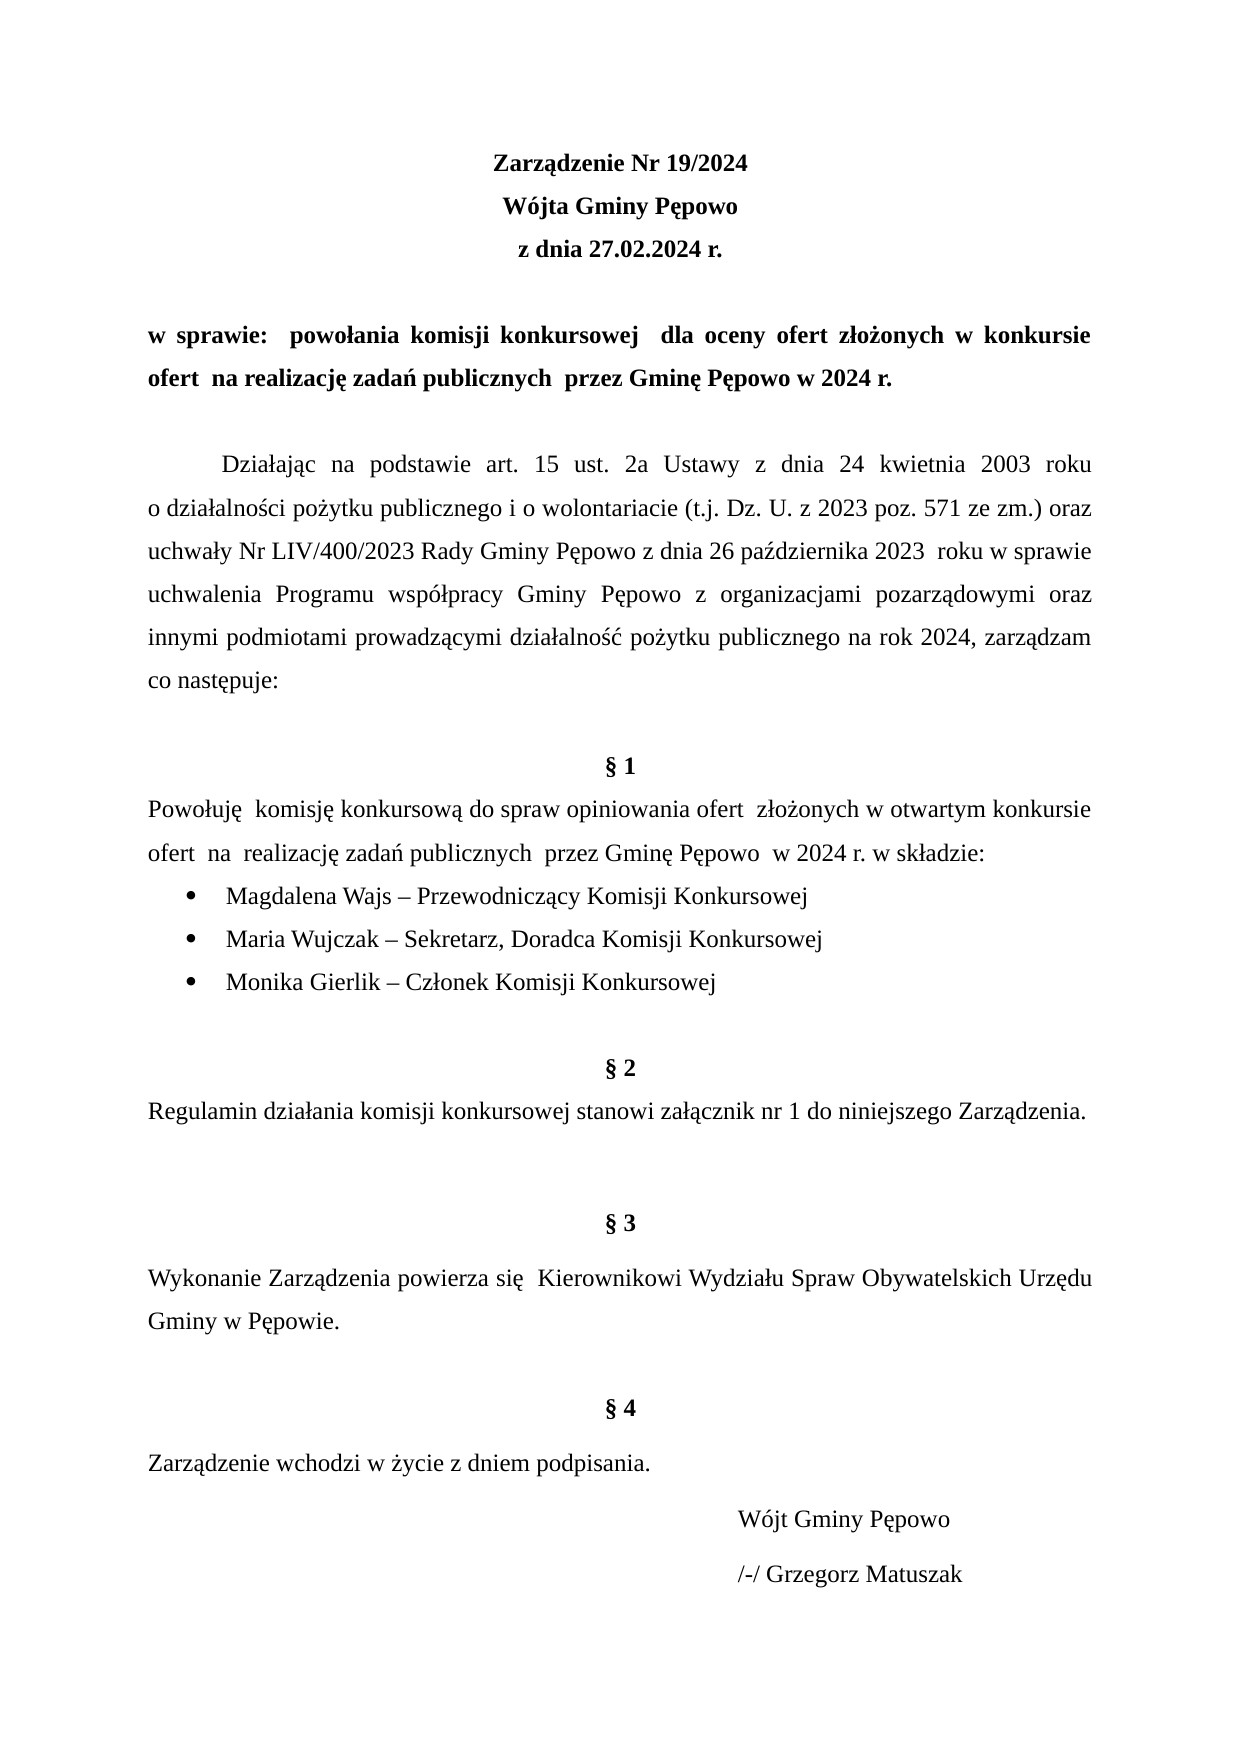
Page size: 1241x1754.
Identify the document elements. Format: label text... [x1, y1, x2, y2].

list Monika Gierlik – Członek Komisji Konkursowej [187, 967, 1093, 996]
text /-/ Grzegorz Matuszak [664, 1559, 1093, 1588]
list Maria Wujczak – Sekretarz, Doradca Komisji Konkursowej [187, 924, 1093, 953]
text § 2 [148, 1053, 1093, 1082]
text z dnia 27.02.2024 r. [148, 234, 1093, 263]
text Wójta Gminy Pępowo [148, 191, 1093, 219]
text Powołuję komisję konkursową do spraw opiniowania ofert złożonych w otwartym konkursie ofert na realizację zadań publicznych przez Gminę Pępowo w 2024 r. w składzie: [148, 794, 1093, 866]
text Wykonanie Zarządzenia powierza się Kierownikowi Wydziału Spraw Obywatelskich Urzędu Gminy w Pępowie. [148, 1263, 1093, 1335]
text Wójt Gminy Pępowo [664, 1504, 1093, 1533]
text w sprawie: powołania komisji konkursowej dla oceny ofert złożonych w konkursie ofert na realizację zadań publicznych przez Gminę Pępowo w 2024 r. [148, 320, 1093, 392]
text § 4 [148, 1393, 1093, 1421]
text Działając na podstawie art. 15 ust. 2a Ustawy z dnia 24 kwietnia 2003 roku o działalności pożytku publicznego i o wolontariacie (t.j. Dz. U. z 2023 poz. 571 ze zm.) oraz uchwały Nr LIV/400/2023 Rady Gminy Pępowo z dnia 26 października 2023 roku w sprawie uchwalenia Programu współpracy Gminy Pępowo z organizacjami pozarządowymi oraz innymi podmiotami prowadzącymi działalność pożytku publicznego na rok 2024, zarządzam co następuje: [148, 449, 1093, 694]
text § 3 [148, 1208, 1093, 1236]
text Zarządzenie wchodzi w życie z dniem podpisania. [148, 1448, 1093, 1477]
text § 1 [148, 751, 1093, 780]
text Regulamin działania komisji konkursowej stanowi załącznik nr 1 do niniejszego Zarządzenia. [148, 1096, 1093, 1125]
text Zarządzenie Nr 19/2024 [148, 148, 1093, 176]
list Magdalena Wajs – Przewodniczący Komisji Konkursowej [187, 881, 1093, 909]
